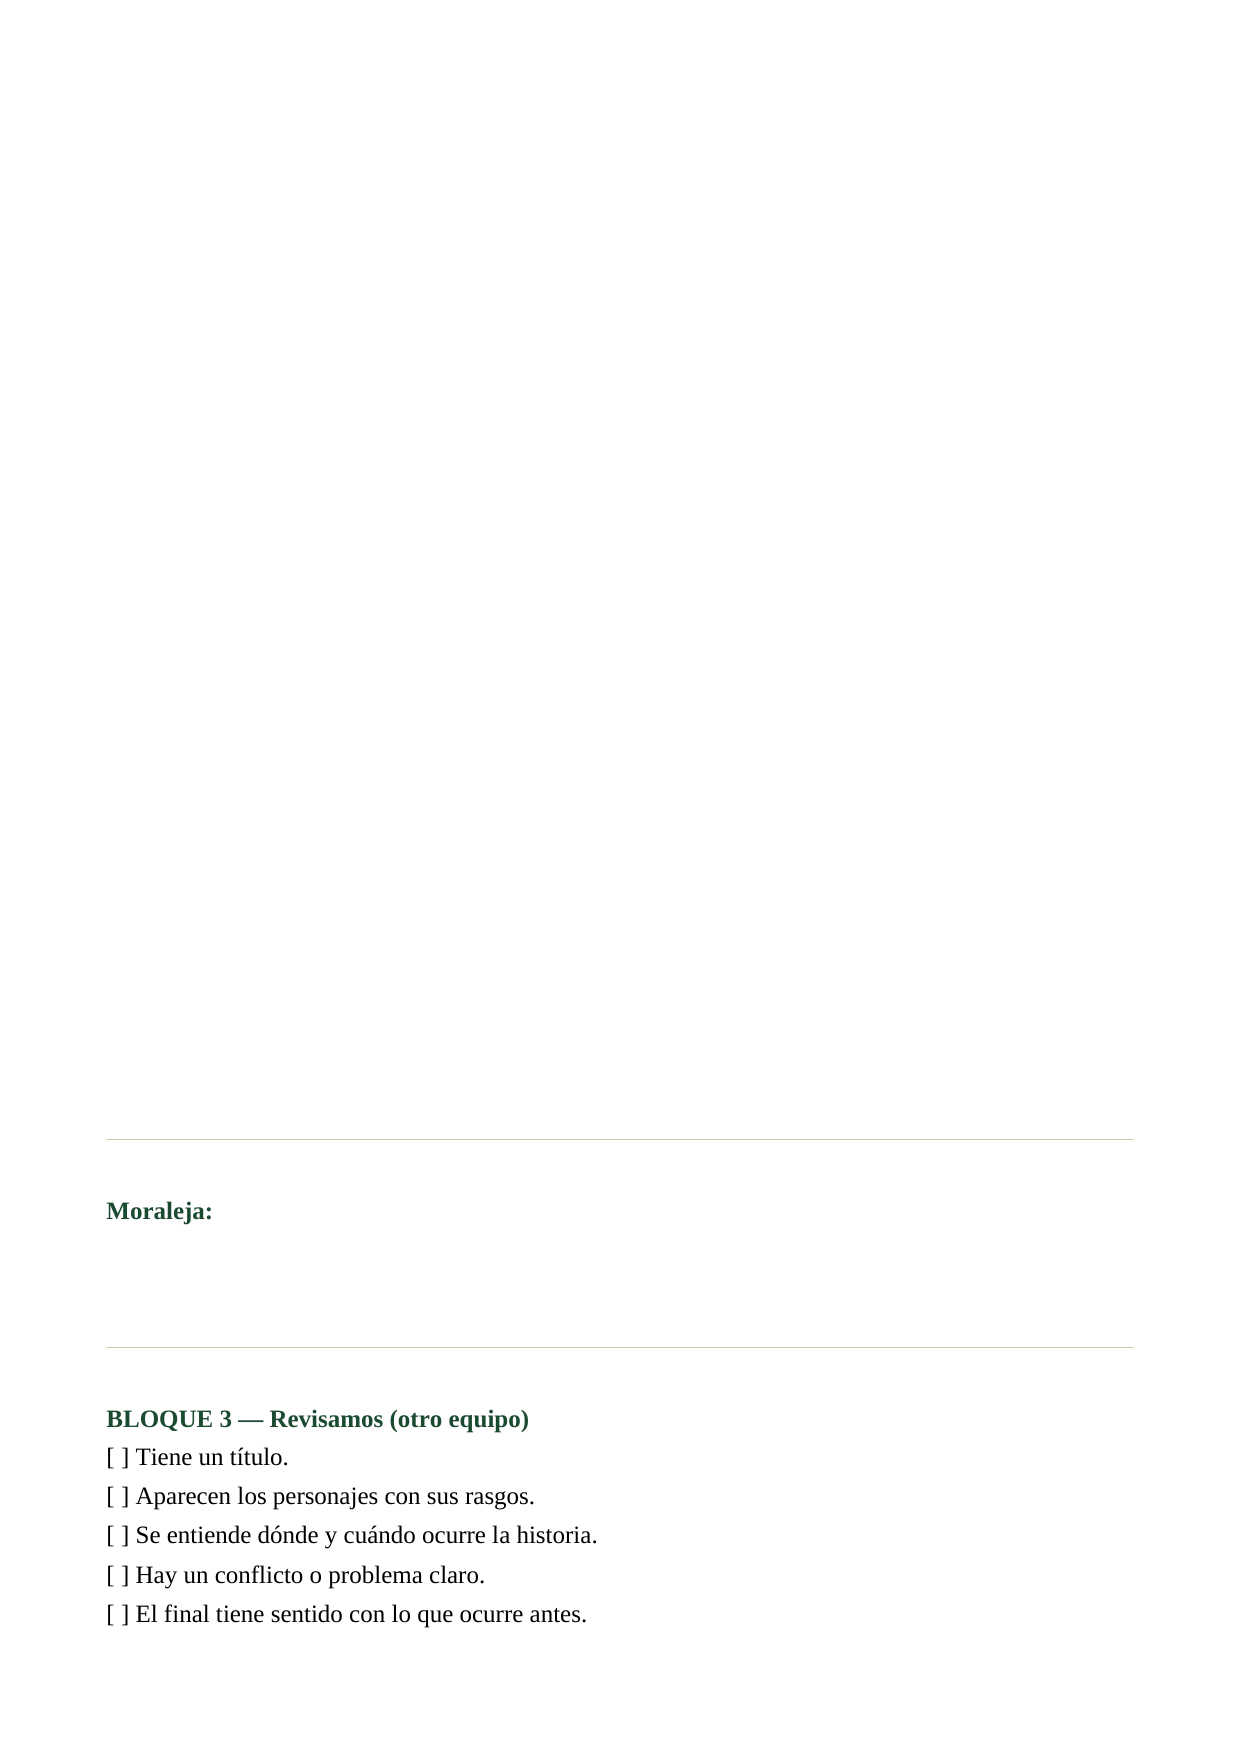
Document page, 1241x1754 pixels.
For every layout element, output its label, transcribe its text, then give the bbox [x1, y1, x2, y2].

text [ ] Se entiende dónde y cuándo ocurre la historia. [106, 1521, 1134, 1549]
text [ ] El final tiene sentido con lo que ocurre antes. [106, 1599, 1134, 1628]
text [ ] Tiene un título. [106, 1442, 1134, 1471]
text [ ] Aparecen los personajes con sus rasgos. [106, 1481, 1134, 1510]
text [ ] Hay un conflicto o problema claro. [106, 1560, 1134, 1589]
text BLOQUE 3 — Revisamos (otro equipo) [106, 1404, 1134, 1433]
text Moraleja: [106, 1196, 1134, 1224]
